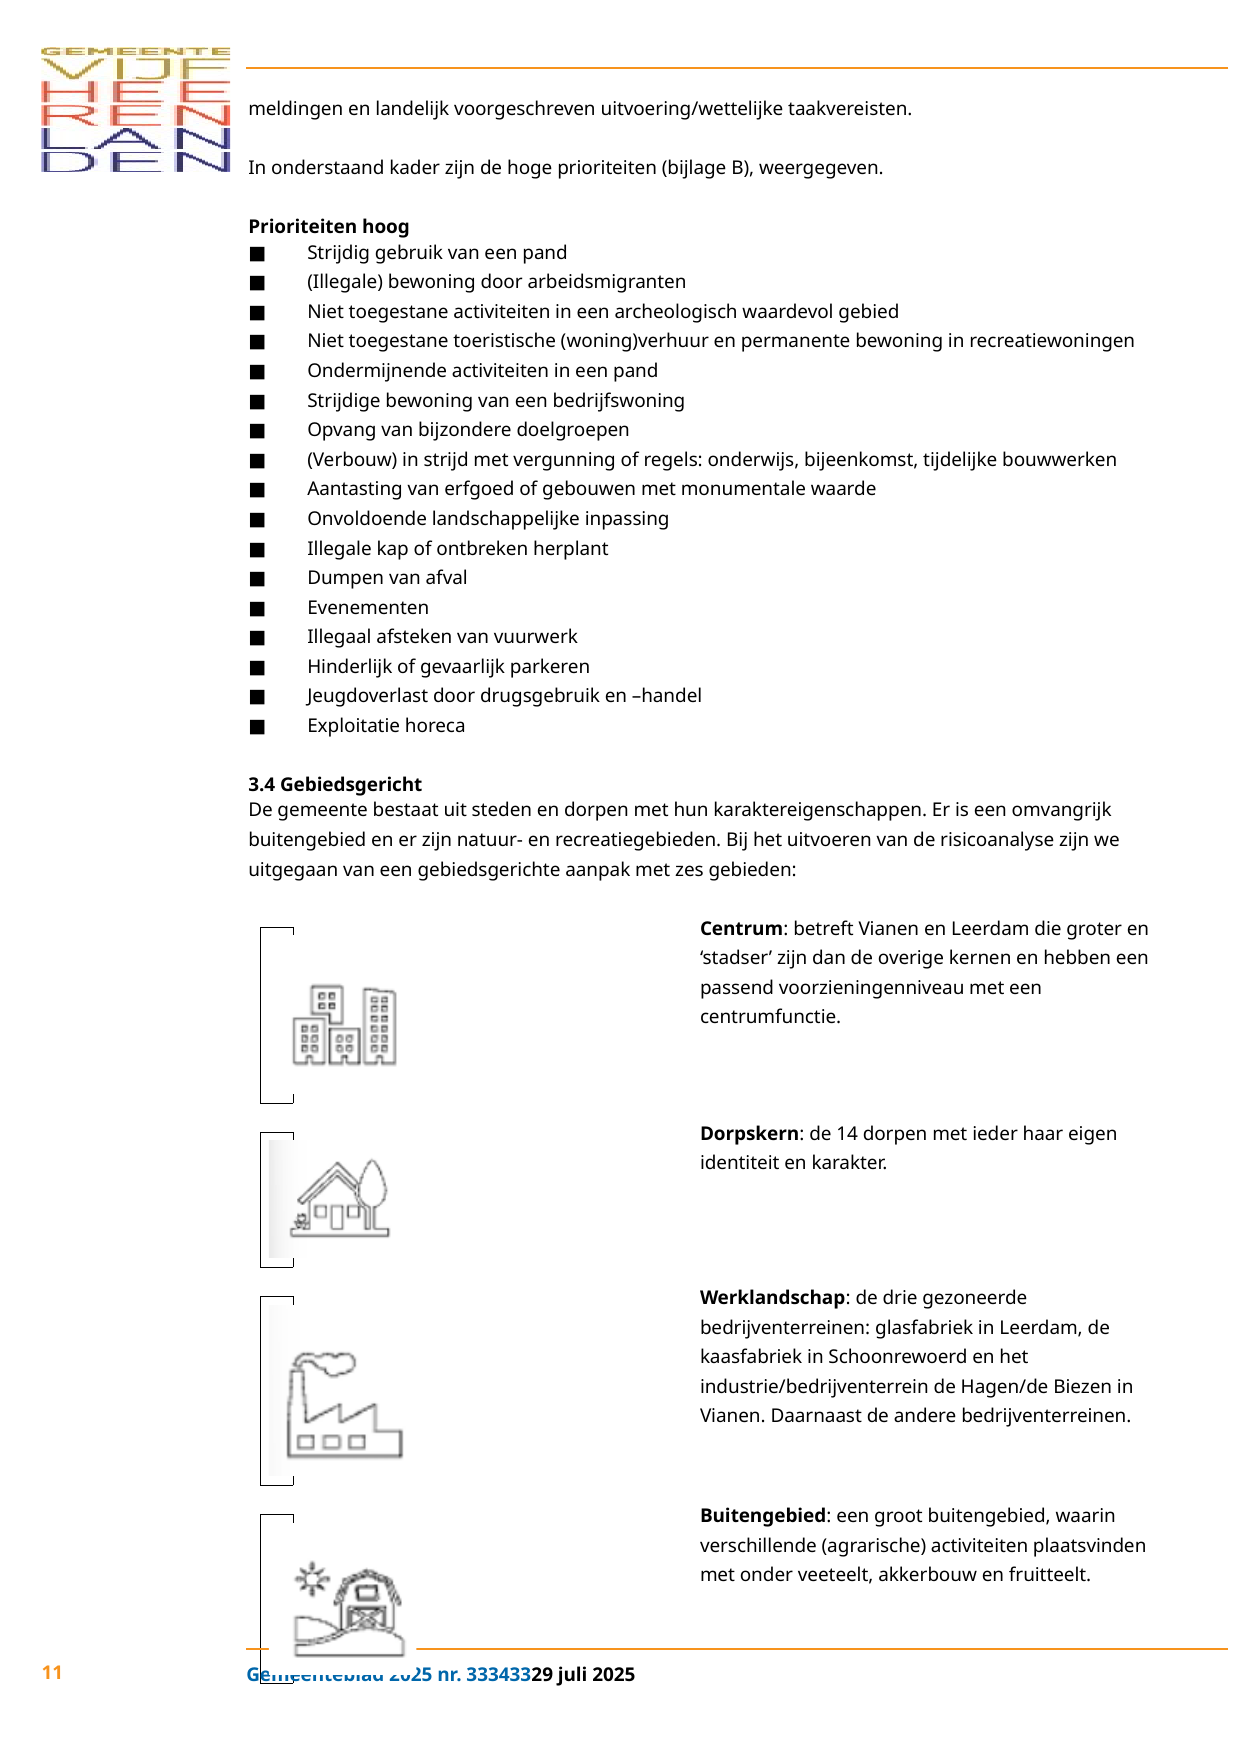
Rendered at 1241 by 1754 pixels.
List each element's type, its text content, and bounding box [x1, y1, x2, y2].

text 3.4 Gebiedsgericht [248, 771, 1152, 797]
table_cell [248, 1284, 700, 1502]
picture [268, 1140, 417, 1258]
table_header Prioriteiten hoog [248, 213, 1152, 239]
table_header [261, 1094, 293, 1103]
picture [41, 47, 231, 172]
table_cell Strijdig gebruik van een pand (Illegale) bewoning door arbeidsmigranten Niet toegestane activiteiten in een archeologisch waardevol gebied Niet toegestane toeristische (woning)verhuur en permanente bewoning in recreatiewoningen Ondermijnende activiteiten in een pand Strijdige bewoning van een bedrijfswoning Opvang van bijzondere doelgroepen (Verbouw) in strijd met vergunning of regels: onderwijs, bijeenkomst, tijdelijke bouwwerken Aantasting van erfgoed of gebouwen met monumentale waarde Onvoldoende landschappelijke inpassing Illegale kap of ontbreken herplant Dumpen van afval Evenementen Illegaal afsteken van vuurwerk Hinderlijk of gevaarlijk parkeren Jeugdoverlast door drugsgebruik en –handel Exploitatie horeca [248, 239, 1152, 738]
picture [268, 1305, 417, 1476]
table_cell Werklandschap: de drie gezoneerde bedrijventerreinen: glasfabriek in Leerdam, de kaasfabriek in Schoonrewoerd en het industrie/bedrijventerrein de Hagen/de Biezen in Vianen. Daarnaast de andere bedrijventerreinen. [700, 1284, 1152, 1502]
table_cell [248, 1120, 700, 1284]
table_cell Buitengebied: een groot buitengebied, waarin verschillende (agrarische) activiteiten plaatsvinden met onder veeteelt, akkerbouw en fruitteelt. [700, 1502, 1152, 1592]
text In onderstaand kader zijn de hoge prioriteiten (bijlage B), weergegeven. [248, 154, 1152, 180]
table_header [248, 915, 700, 1093]
table_cell Dorpskern: de 14 dorpen met ieder haar eigen identiteit en karakter. [700, 1120, 1152, 1284]
table_header Centrum: betreft Vianen en Leerdam die groter en ‘stadser’ zijn dan de overige kernen en hebben een passend voorzieningenniveau met een centrumfunctie. [700, 915, 1152, 1120]
table_header [248, 1094, 700, 1120]
picture [268, 1523, 417, 1675]
table_cell [261, 1515, 293, 1592]
picture [268, 935, 417, 1094]
table_cell [248, 1502, 700, 1592]
text De gemeente bestaat uit steden en dorpen met hun karaktereigenschappen. Er is een omvangrijk buitengebied en er zijn natuur- en recreatiegebieden. Bij het uitvoeren van de risicoanalyse zijn we uitgegaan van een gebiedsgerichte aanpak met zes gebieden: [248, 797, 1152, 881]
text meldingen en landelijk voorgeschreven uitvoering/wettelijke taakvereisten. [248, 95, 1152, 121]
table_header [261, 928, 293, 1093]
